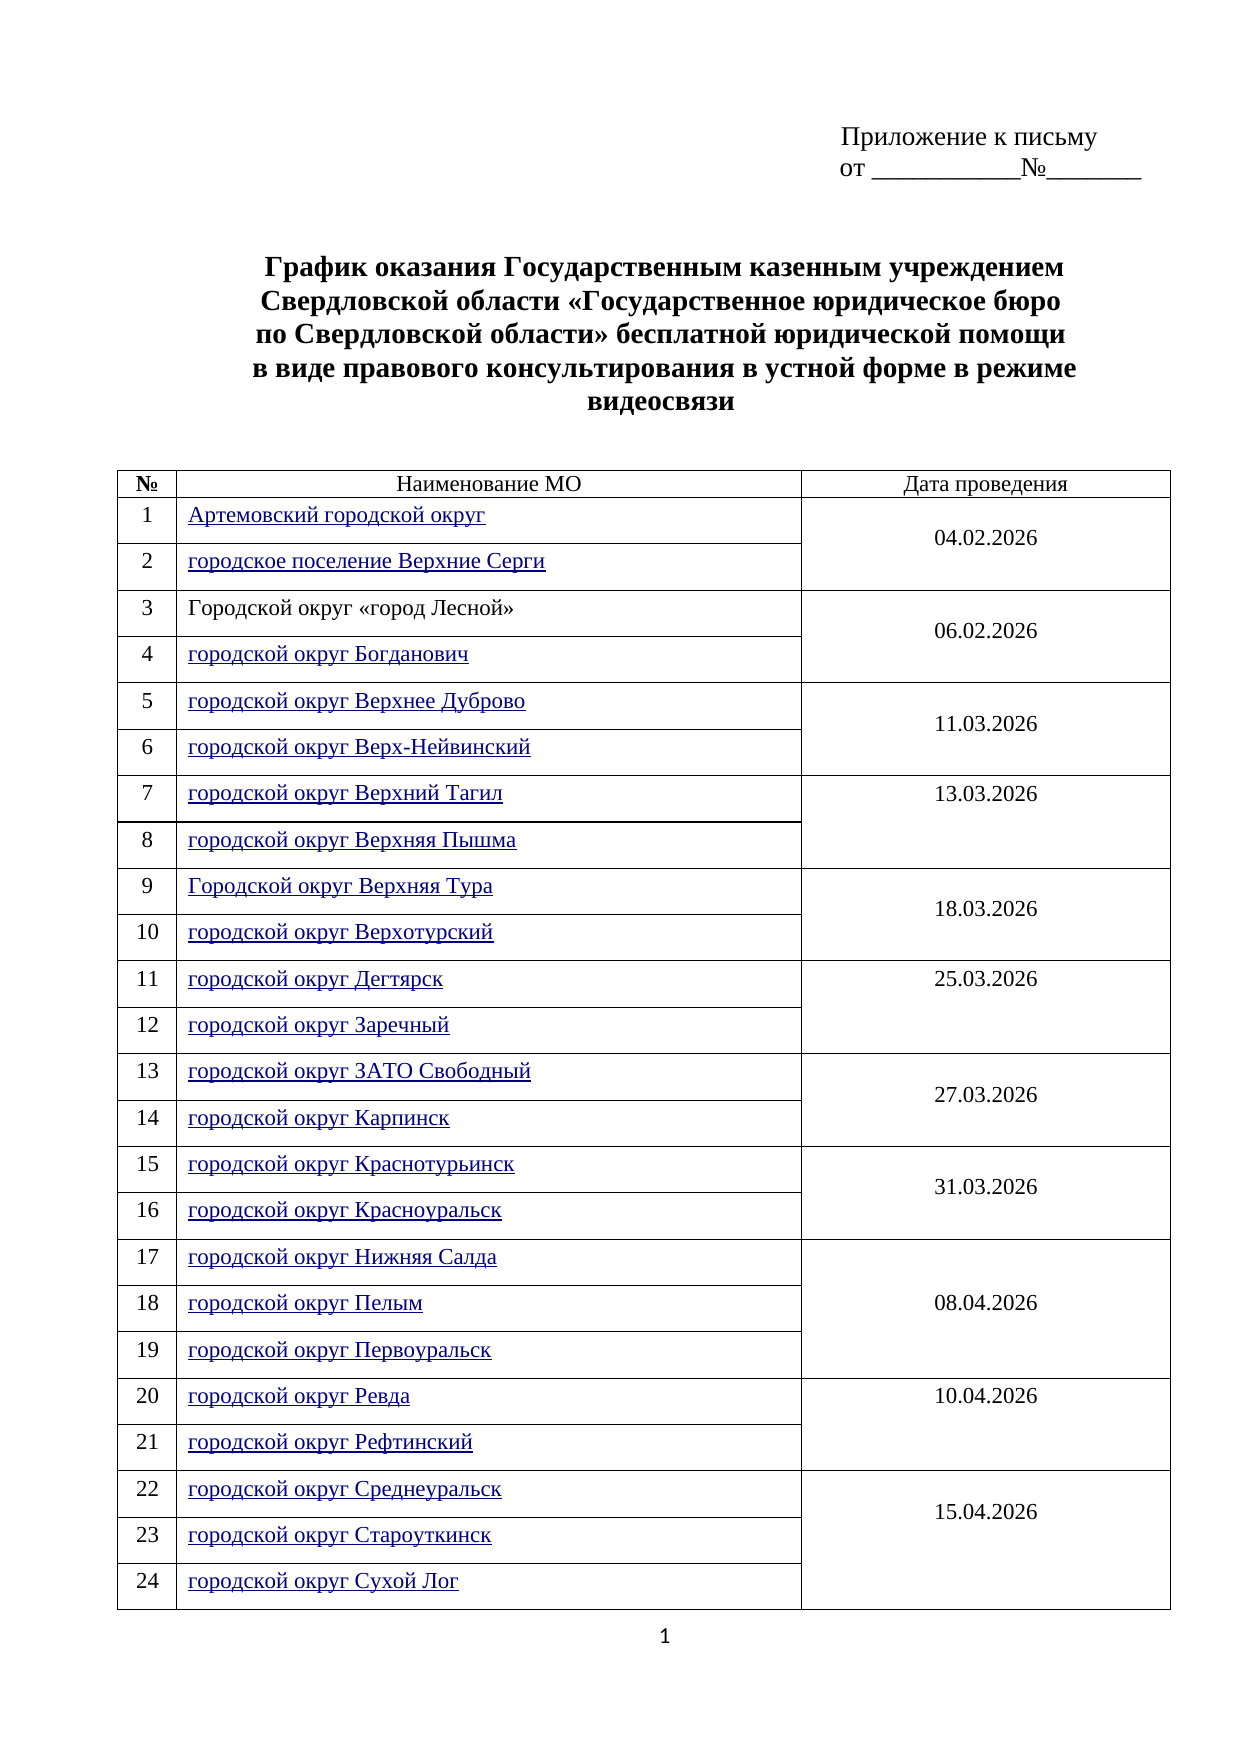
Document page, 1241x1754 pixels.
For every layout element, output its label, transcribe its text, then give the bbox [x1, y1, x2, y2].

table_cell 8 [118, 823, 176, 868]
table_cell городской округ Верхотурский [177, 915, 801, 960]
table_cell 23 [118, 1518, 176, 1563]
table_cell городской округ Пелым [177, 1286, 801, 1331]
table_cell городской округ Рефтинский [177, 1425, 801, 1470]
table_cell городской округ Верх-Нейвинский [177, 730, 801, 775]
table_cell 24 [118, 1564, 176, 1609]
table_cell городской округ Среднеуральск [177, 1471, 801, 1517]
table_cell 10.04.2026 [802, 1379, 1170, 1470]
table_cell Городской округ «город Лесной» [177, 591, 801, 636]
table_cell городской округ Нижняя Салда [177, 1240, 801, 1285]
table_cell городской округ Верхний Тагил [177, 776, 801, 821]
table_cell 12 [118, 1008, 176, 1053]
table_cell 15.04.2026 [802, 1471, 1170, 1609]
table_cell 20 [118, 1379, 176, 1424]
table_cell 31.03.2026 [802, 1147, 1170, 1238]
table_cell 17 [118, 1240, 176, 1285]
table_cell городской округ Сухой Лог [177, 1564, 801, 1609]
table_cell городской округ ЗАТО Свободный [177, 1054, 801, 1099]
table_cell 11.03.2026 [802, 683, 1170, 775]
table_cell 18 [118, 1286, 176, 1331]
table_header № [118, 471, 176, 497]
table_cell городское поселение Верхние Серги [177, 544, 801, 589]
table_cell городской округ Ревда [177, 1379, 801, 1424]
table_cell 10 [118, 915, 176, 960]
table_cell 15 [118, 1147, 176, 1192]
table_cell 04.02.2026 [802, 498, 1170, 589]
table_cell Артемовский городской округ [177, 498, 801, 543]
table_cell 13 [118, 1054, 176, 1099]
text Приложение к письму [177, 120, 1152, 151]
table_cell 08.04.2026 [802, 1240, 1170, 1378]
table_cell 13.03.2026 [802, 776, 1170, 868]
table_cell 21 [118, 1425, 176, 1470]
table_cell 1 [118, 498, 176, 543]
table_cell городской округ Красноуральск [177, 1193, 801, 1238]
table_cell 2 [118, 544, 176, 589]
table_cell Городской округ Верхняя Тура [177, 869, 801, 914]
table_cell 7 [118, 776, 176, 821]
table_cell 4 [118, 637, 176, 682]
table_cell городской округ Дегтярск [177, 961, 801, 1007]
table_cell городской округ Первоуральск [177, 1332, 801, 1378]
table_cell 11 [118, 961, 176, 1007]
table_cell 22 [118, 1471, 176, 1517]
table_cell городской округ Богданович [177, 637, 801, 682]
table_cell 18.03.2026 [802, 869, 1170, 960]
table_cell 3 [118, 591, 176, 636]
table_cell 14 [118, 1101, 176, 1146]
table_cell 06.02.2026 [802, 591, 1170, 682]
table_cell 19 [118, 1332, 176, 1378]
text от ___________№_______ [177, 151, 1152, 182]
table_header Наименование МО [177, 471, 801, 497]
table_cell городской округ Заречный [177, 1008, 801, 1053]
table_cell 9 [118, 869, 176, 914]
table_cell 25.03.2026 [802, 961, 1170, 1053]
table_cell городской округ Краснотурьинск [177, 1147, 801, 1192]
table_cell 5 [118, 683, 176, 729]
table_cell 16 [118, 1193, 176, 1238]
table_cell городской округ Староуткинск [177, 1518, 801, 1563]
table_cell 27.03.2026 [802, 1054, 1170, 1146]
table_cell городской округ Верхняя Пышма [177, 823, 801, 868]
text График оказания Государственным казенным учреждением Свердловской области «Государственное юридическое бюро по Свердловской области» бесплатной юридической помощи в виде правового консультирования в устной форме в режиме видеосвязи [177, 249, 1152, 417]
table_cell городской округ Карпинск [177, 1101, 801, 1146]
table_header Дата проведения [802, 471, 1170, 497]
table_cell 6 [118, 730, 176, 775]
table_cell городской округ Верхнее Дуброво [177, 683, 801, 729]
